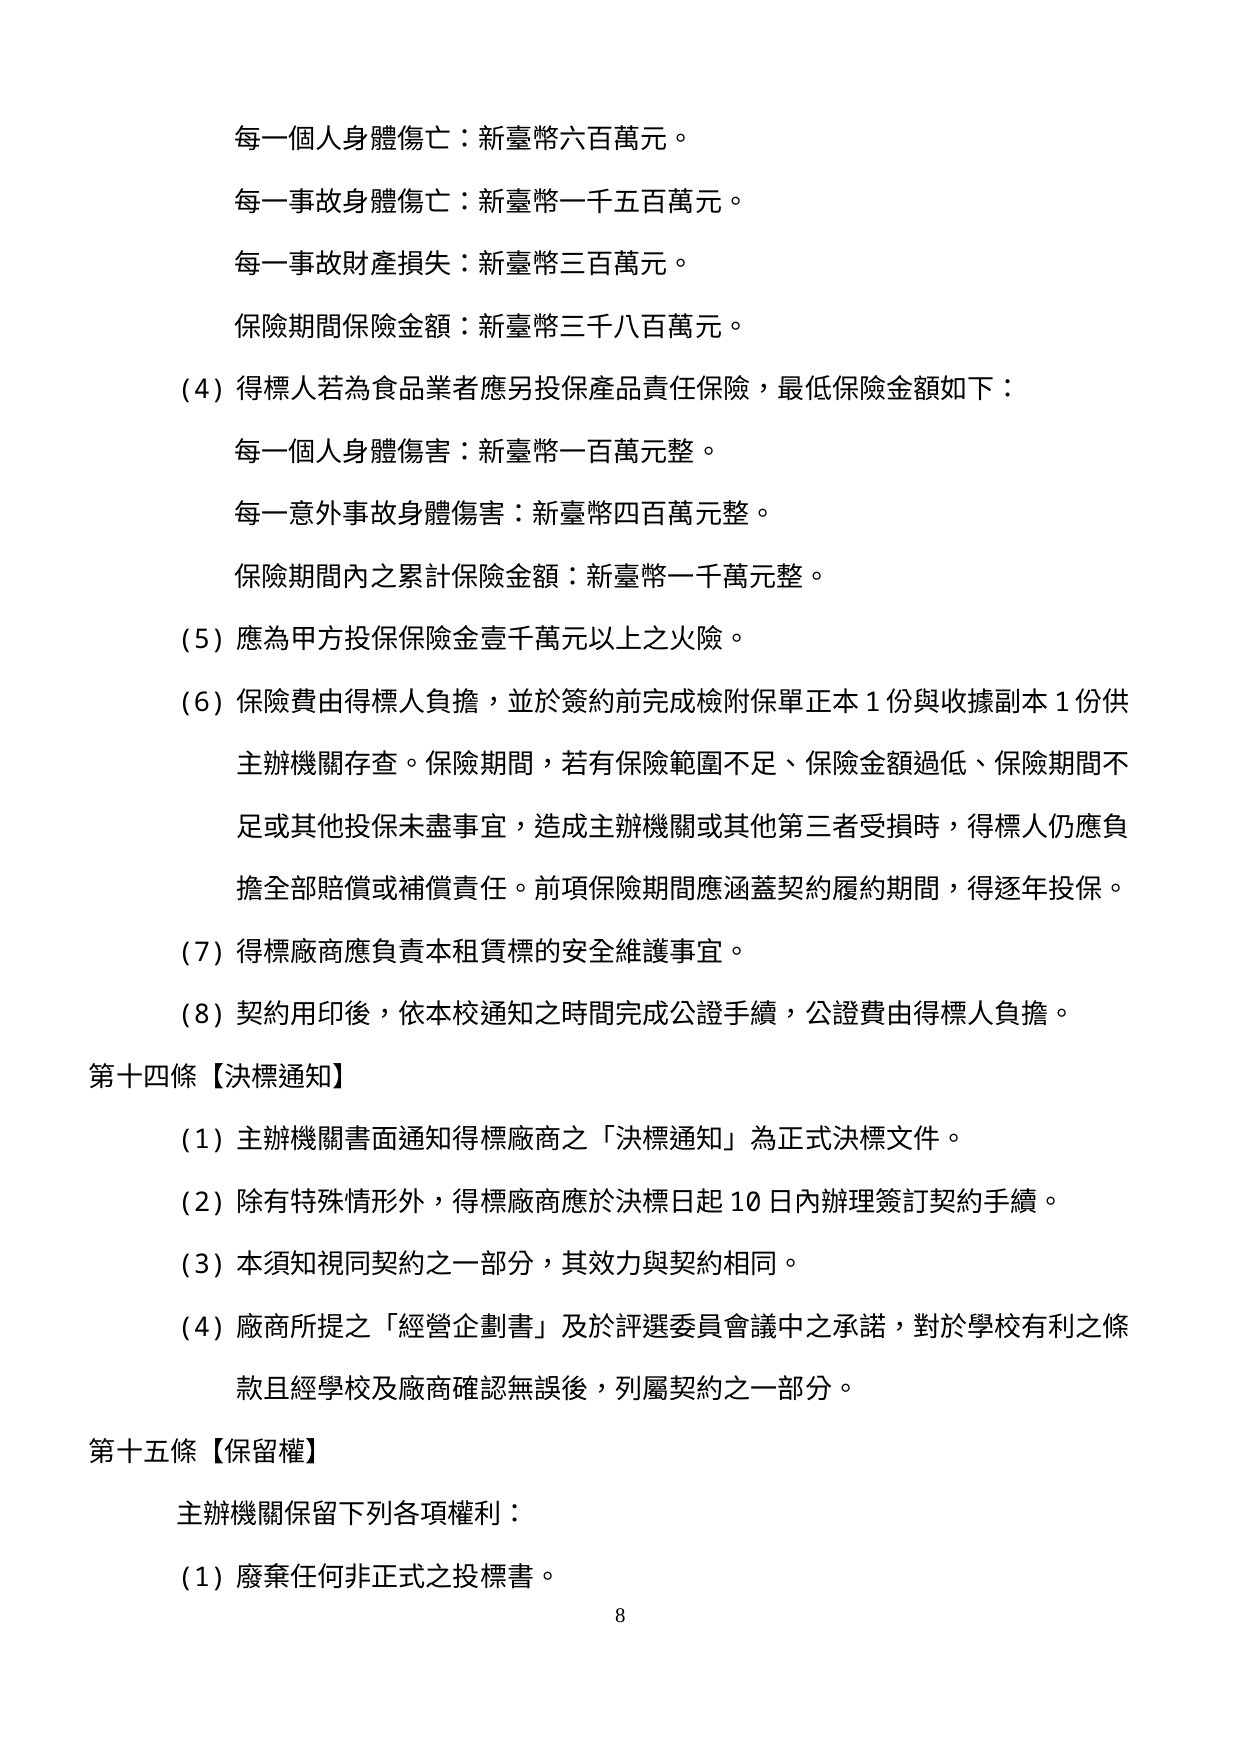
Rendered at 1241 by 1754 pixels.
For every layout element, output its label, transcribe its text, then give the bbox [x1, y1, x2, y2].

text 保險期間內之累計保險金額：新臺幣一千萬元整。 [234, 533, 1152, 596]
list 廠商所提之「經營企劃書」及於評選委員會議中之承諾，對於學校有利之條 款且經學校及廠商確認無誤後，列屬契約之一部分。 [177, 1283, 1152, 1408]
list 得標人若為食品業者應另投保產品責任保險，最低保險金額如下： [177, 346, 1152, 408]
list 廢棄任何非正式之投標書。 [177, 1533, 1152, 1596]
text 每一事故財產損失：新臺幣三百萬元。 [234, 221, 1152, 283]
list 應為甲方投保保險金壹千萬元以上之火險。 [177, 596, 1152, 658]
list 主辦機關書面通知得標廠商之「決標通知」為正式決標文件。 [177, 1096, 1152, 1158]
text 每一意外事故身體傷害：新臺幣四百萬元整。 [234, 471, 1152, 533]
text 第十五條【保留權】 [89, 1408, 1152, 1471]
text 每一個人身體傷害：新臺幣一百萬元整。 [234, 408, 1152, 471]
text 每一事故身體傷亡：新臺幣一千五百萬元。 [234, 158, 1152, 221]
text 保險期間保險金額：新臺幣三千八百萬元。 [234, 283, 1152, 346]
list 除有特殊情形外，得標廠商應於決標日起10日內辦理簽訂契約手續。 [177, 1158, 1152, 1221]
list 本須知視同契約之一部分，其效力與契約相同。 [177, 1221, 1152, 1283]
list 得標廠商應負責本租賃標的安全維護事宜。 [177, 908, 1152, 971]
text 第十四條【決標通知】 [89, 1033, 1152, 1096]
text 每一個人身體傷亡：新臺幣六百萬元。 [234, 96, 1152, 158]
text 主辦機關保留下列各項權利： [176, 1471, 1152, 1533]
list 契約用印後，依本校通知之時間完成公證手續，公證費由得標人負擔。 [177, 971, 1152, 1033]
list 保險費由得標人負擔，並於簽約前完成檢附保單正本1份與收據副本1份供主辦機關存查。保險期間，若有保險範圍不足、保險金額過低、保險期間不足或其他投保未盡事宜，造成主辦機關或其他第三者受損時，得標人仍應負擔全部賠償或補償責任。前項保險期間應涵蓋契約履約期間，得逐年投保。 [177, 658, 1152, 908]
